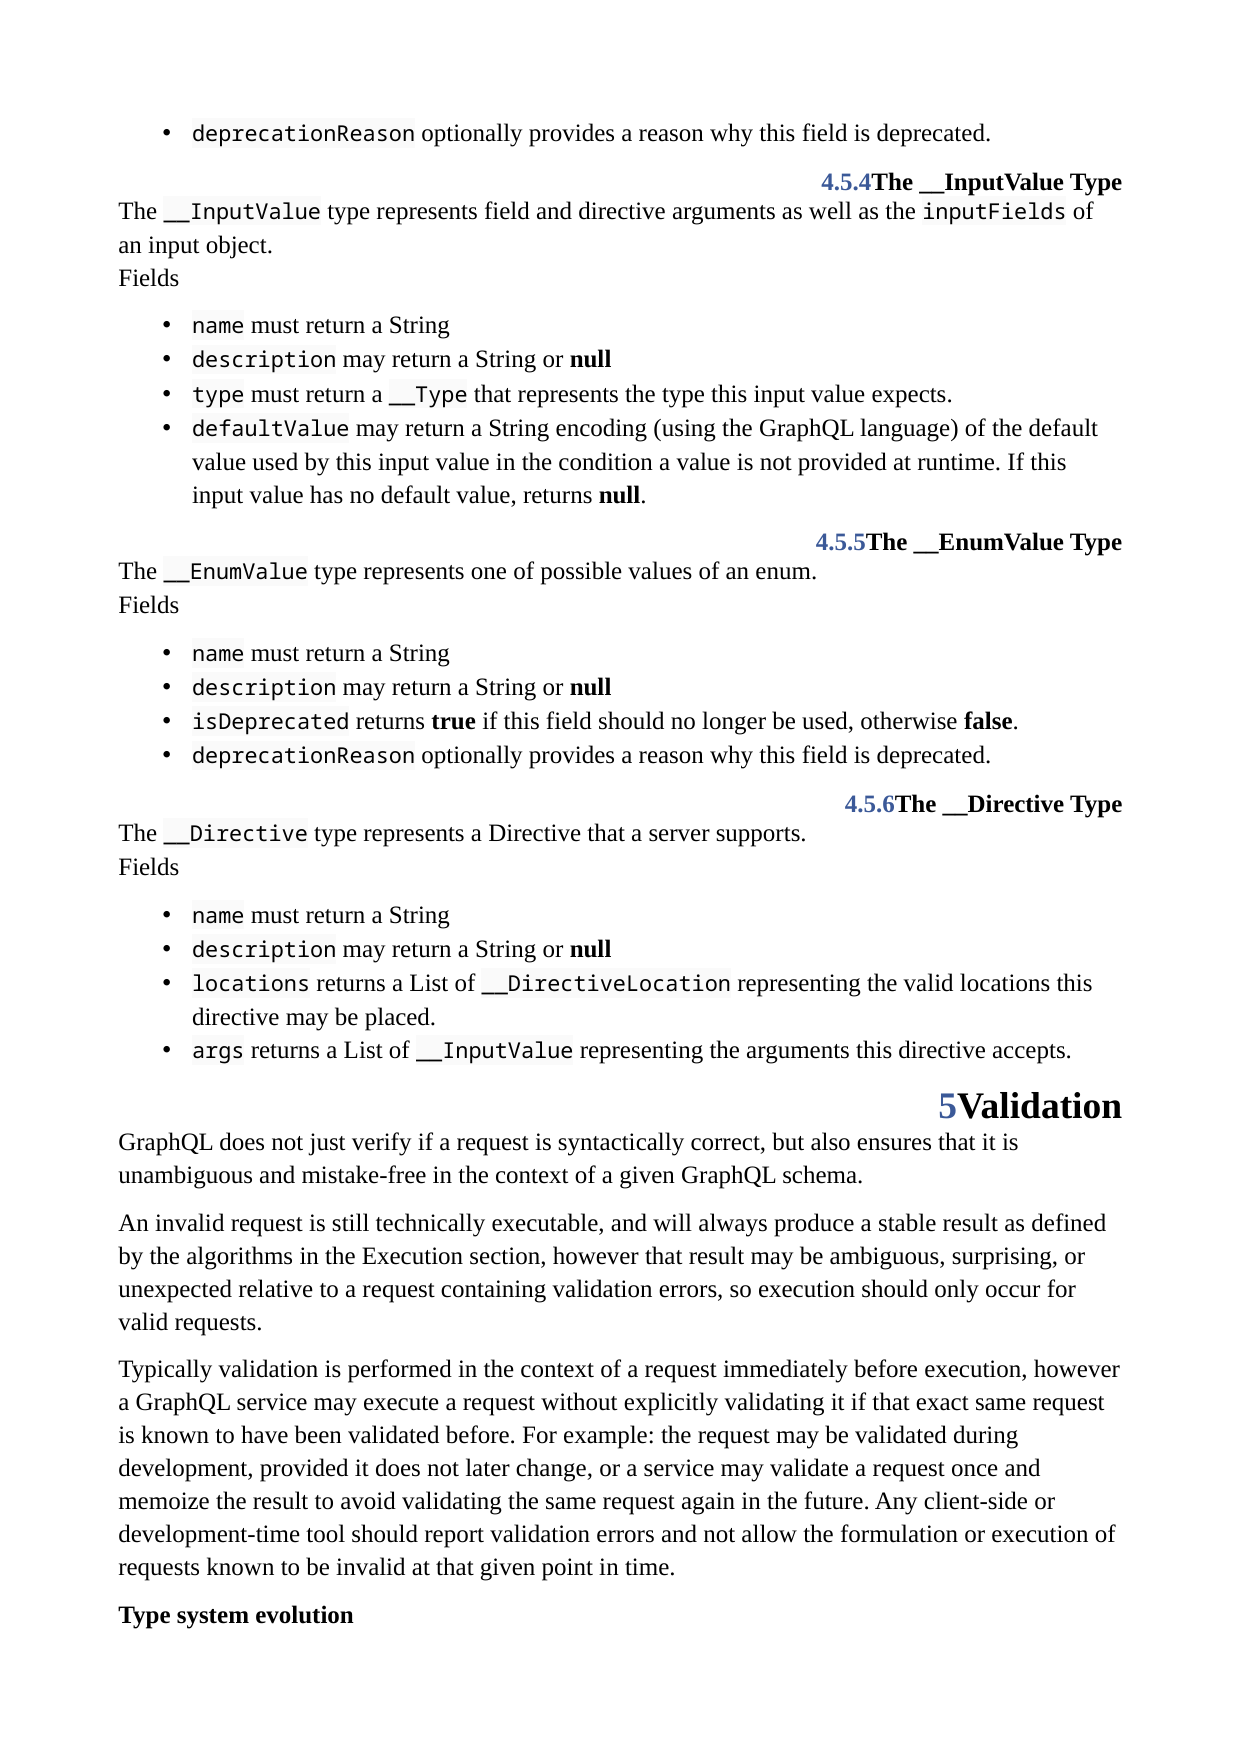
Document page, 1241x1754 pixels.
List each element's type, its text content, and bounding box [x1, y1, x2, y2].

text Type system evolution [118, 1600, 1122, 1629]
list deprecationReason optionally provides a reason why this field is deprecated. [162, 741, 1122, 770]
list description may return a String or null [162, 934, 1122, 964]
list name must return a String [162, 900, 1122, 929]
text The __EnumValue type represents one of possible values of an enum. [118, 556, 1122, 586]
text An invalid request is still technically executable, and will always produce a stable result as defined by the algorithms in the Execution section, however that result may be ambiguous, surprising, or unexpected relative to a request containing validation errors, so execution should only occur for valid requests. [118, 1208, 1122, 1336]
list name must return a String [162, 638, 1122, 668]
subtitle 4.5.4The __InputValue Type [118, 167, 1122, 196]
text The __InputValue type represents field and directive arguments as well as the inputFields of an input object. [118, 196, 1122, 258]
subtitle 4.5.6The __Directive Type [118, 789, 1122, 818]
text The __Directive type represents a Directive that a server supports. [118, 818, 1122, 848]
list name must return a String [162, 310, 1122, 340]
text Fields [118, 590, 1122, 619]
list locations returns a List of __DirectiveLocation representing the valid locations this directive may be placed. [162, 968, 1122, 1031]
list description may return a String or null [162, 344, 1122, 374]
subtitle 4.5.5The __EnumValue Type [118, 527, 1122, 556]
text Fields [118, 263, 1122, 291]
subtitle 5Validation [118, 1084, 1122, 1127]
list deprecationReason optionally provides a reason why this field is deprecated. [162, 118, 1122, 148]
list type must return a __Type that represents the type this input value expects. [162, 379, 1122, 408]
list defaultValue may return a String encoding (using the GraphQL language) of the default value used by this input value in the condition a value is not provided at runtime. If this input value has no default value, returns null. [162, 413, 1122, 509]
list args returns a List of __InputValue representing the arguments this directive accepts. [162, 1035, 1122, 1065]
text Fields [118, 852, 1122, 881]
list isDeprecated returns true if this field should no longer be used, otherwise false. [162, 706, 1122, 736]
text GraphQL does not just verify if a request is syntactically correct, but also ensures that it is unambiguous and mistake‐free in the context of a given GraphQL schema. [118, 1127, 1122, 1189]
text Typically validation is performed in the context of a request immediately before execution, however a GraphQL service may execute a request without explicitly validating it if that exact same request is known to have been validated before. For example: the request may be validated during development, provided it does not later change, or a service may validate a request once and memoize the result to avoid validating the same request again in the future. Any client‐side or development‐time tool should report validation errors and not allow the formulation or execution of requests known to be invalid at that given point in time. [118, 1354, 1122, 1581]
list description may return a String or null [162, 672, 1122, 702]
